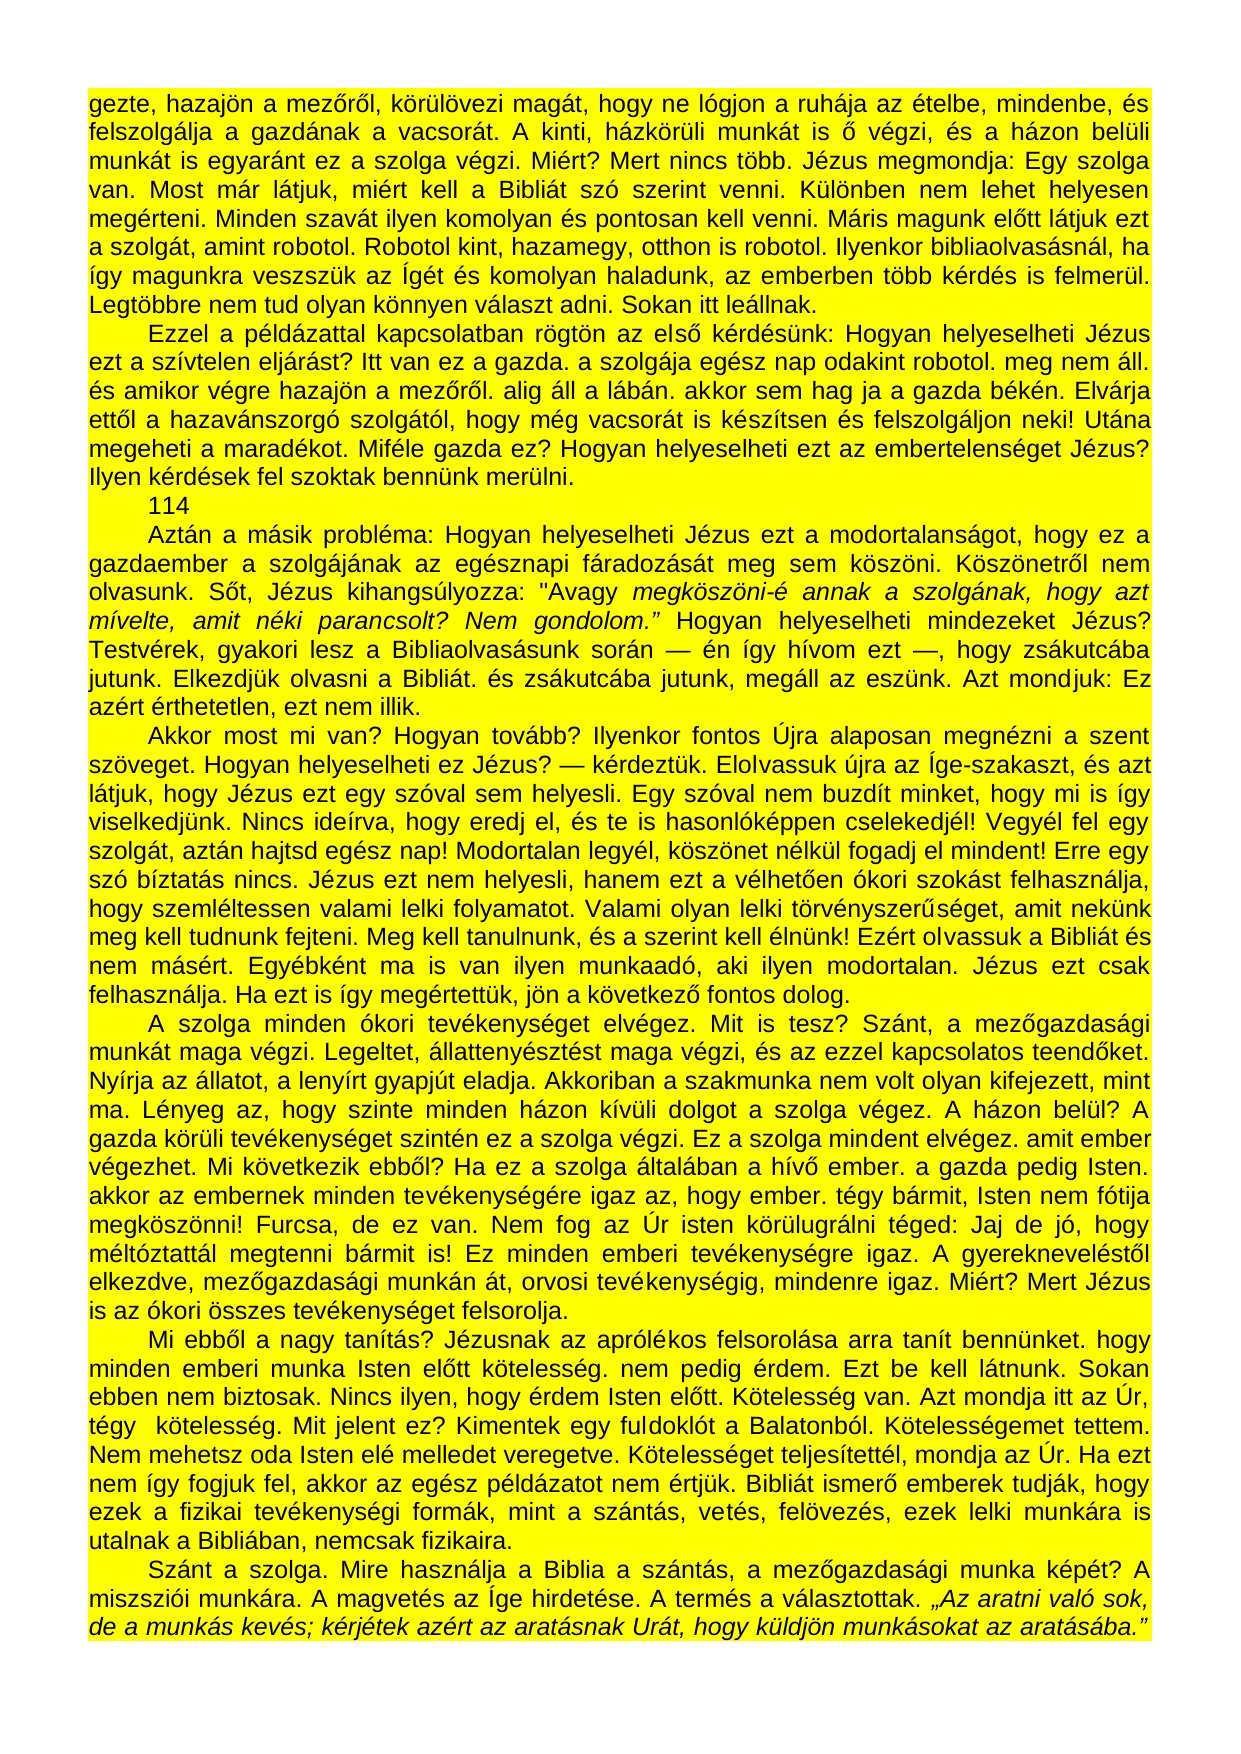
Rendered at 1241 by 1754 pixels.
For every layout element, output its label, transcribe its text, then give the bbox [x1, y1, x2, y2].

text Ezzel a példázattal kapcsolatban rögtön az el­ső kérdésünk: Hogyan helyeselheti Jézus ezt a szívtelen eljárást? Itt van ez a gazda. a szolgája egész nap odakint robotol. meg nem áll. és ami­kor végre hazajön a mezőről. alig áll a lábán. ak­kor sem hag ja a gazda békén. Elvárja ettől a ha­zavánszorgó szolgától, hogy még vacsorát is ké­szítsen és felszolgáljon neki! Utána megeheti a maradékot. Miféle gazda ez? Hogyan helyeselheti ezt az embertelenséget Jézus? Ilyen kérdések fel szoktak bennünk merülni. [88, 318, 1152, 491]
text Szánt a szolga. Mire használja a Biblia a szántás, a mezőgazdasági munka képét? A misz­sziói munkára. A magvetés az Íge hirdetése. A termés a választottak. „Az aratni való sok, de a munkás kevés; kérjétek azért az aratásnak Urát, hogy küldjön munkásokat az aratásába.” [88, 1555, 1152, 1641]
text Aztán a másik probléma: Hogyan helyeselheti Jézus ezt a modortalanságot, hogy ez a gazdaem­ber a szolgájának az egésznapi fáradozását meg sem köszöni. Köszönetről nem olvasunk. Sőt, Jé­zus kihangsúlyozza: "Avagy megköszöni-é annak a szolgának, hogy azt mívelte, amit néki paran­csolt? Nem gondolom.” Hogyan helyeselheti mindezeket Jézus? Testvérek, gyakori lesz a Bib­liaolvasásunk során — én így hívom ezt —, hogy zsákutcába jutunk. Elkezdjük olvasni a Bibliát. és zsákutcába jutunk, megáll az eszünk. Azt mond­juk: Ez azért érthetetlen, ezt nem illik. [88, 520, 1152, 721]
text Mi ebből a nagy tanítás? Jézusnak az aprólé­kos felsorolása arra tanít bennünket. hogy minden emberi munka Isten előtt kötelesség. nem pedig érdem. Ezt be kell látnunk. Sokan ebben nem biztosak. Nincs ilyen, hogy érdem Isten előtt. Kötelesség van. Azt mondja itt az Úr, tégy kötelesség. Mit jelent ez? Kimentek egy ful­doklót a Balatonból. Kötelességemet tettem. Nem mehetsz oda Isten elé melledet veregetve. Köte­lességet teljesítettél, mondja az Úr. Ha ezt nem így fogjuk fel, akkor az egész példázatot nem értjük. Bibliát ismerő emberek tudják, hogy ezek a fizikai tevékenységi formák, mint a szántás, ve­tés, felövezés, ezek lelki munkára is utalnak a Bibliában, nemcsak fizikaira. [88, 1325, 1152, 1555]
text Akkor most mi van? Hogyan tovább? Ilyenkor fontos Újra alaposan megnézni a szent szöveget. Hogyan helyeselheti ez Jézus? — kérdeztük. Elol­vassuk újra az Íge-szakaszt, és azt látjuk, hogy Jé­zus ezt egy szóval sem helyesli. Egy szóval nem buzdít minket, hogy mi is így viselkedjünk. Nincs ideírva, hogy eredj el, és te is hasonlóképpen cselekedjél! Vegyél fel egy szolgát, aztán hajtsd egész nap! Modortalan legyél, köszönet nélkül fogadj el mindent! Erre egy szó bíztatás nincs. Jé­zus ezt nem helyesli, hanem ezt a vélhetően ókori szokást felhasználja, hogy szemléltessen valami lelki folyamatot. Valami olyan lelki törvényszerű­séget, amit nekünk meg kell tudnunk fejteni. Meg kell tanulnunk, és a szerint kell élnünk! Ezért ol­vassuk a Bibliát és nem másért. Egyébként ma is van ilyen munkaadó, aki ilyen modortalan. Jézus ezt csak felhasználja. Ha ezt is így megértettük, jön a következő fontos dolog. [88, 721, 1152, 1008]
text gezte, hazajön a mezőről, körülövezi magát, hogy ne lógjon a ruhája az ételbe, mindenbe, és fel­szolgálja a gazdának a vacsorát. A kinti, házkörüli munkát is ő végzi, és a házon belüli munkát is egyaránt ez a szolga végzi. Miért? Mert nincs több. Jézus megmondja: Egy szolga van. Most már látjuk, miért kell a Bibliát szó szerint venni. Különben nem lehet helyesen megérteni. Minden szavát ilyen komolyan és pontosan kell venni. Máris magunk előtt látjuk ezt a szolgát, amint ro­botol. Robotol kint, hazamegy, otthon is robotol. Ilyenkor bibliaolvasásnál, ha így magunkra vesz­szük az Ígét és komolyan haladunk, az emberben több kérdés is felmerül. Legtöbbre nem tud olyan könnyen választ adni. Sokan itt leállnak. [88, 88, 1152, 318]
text A szolga minden ókori tevékenységet elvégez. Mit is tesz? Szánt, a mezőgazdasági munkát maga végzi. Legeltet, állattenyésztést maga végzi, és az ezzel kapcsolatos teendőket. Nyírja az állatot, a lenyírt gyapjút eladja. Akkoriban a szakmunka nem volt olyan kifejezett, mint ma. Lényeg az, hogy szinte minden házon kívüli dolgot a szolga végez. A házon belül? A gazda körüli tevékeny­séget szintén ez a szolga végzi. Ez a szolga min­dent elvégez. amit ember végezhet. Mi következik ebből? Ha ez a szolga általában a hívő ember. a gazda pedig Isten. akkor az embernek minden te­vékenységére igaz az, hogy ember. tégy bármit, Isten nem fótija megköszönni! Furcsa, de ez van. Nem fog az Úr isten körülugrálni téged: Jaj de jó, hogy méltóztattál megtenni bármit is! Ez minden emberi tevékenységre igaz. A gyerekneveléstől elkezdve, mezőgazdasági munkán át, orvosi tevé­kenységig, mindenre igaz. Miért? Mert Jézus is az ókori összes tevékenységet felsorolja. [88, 1008, 1152, 1325]
text 114 [88, 491, 1152, 520]
